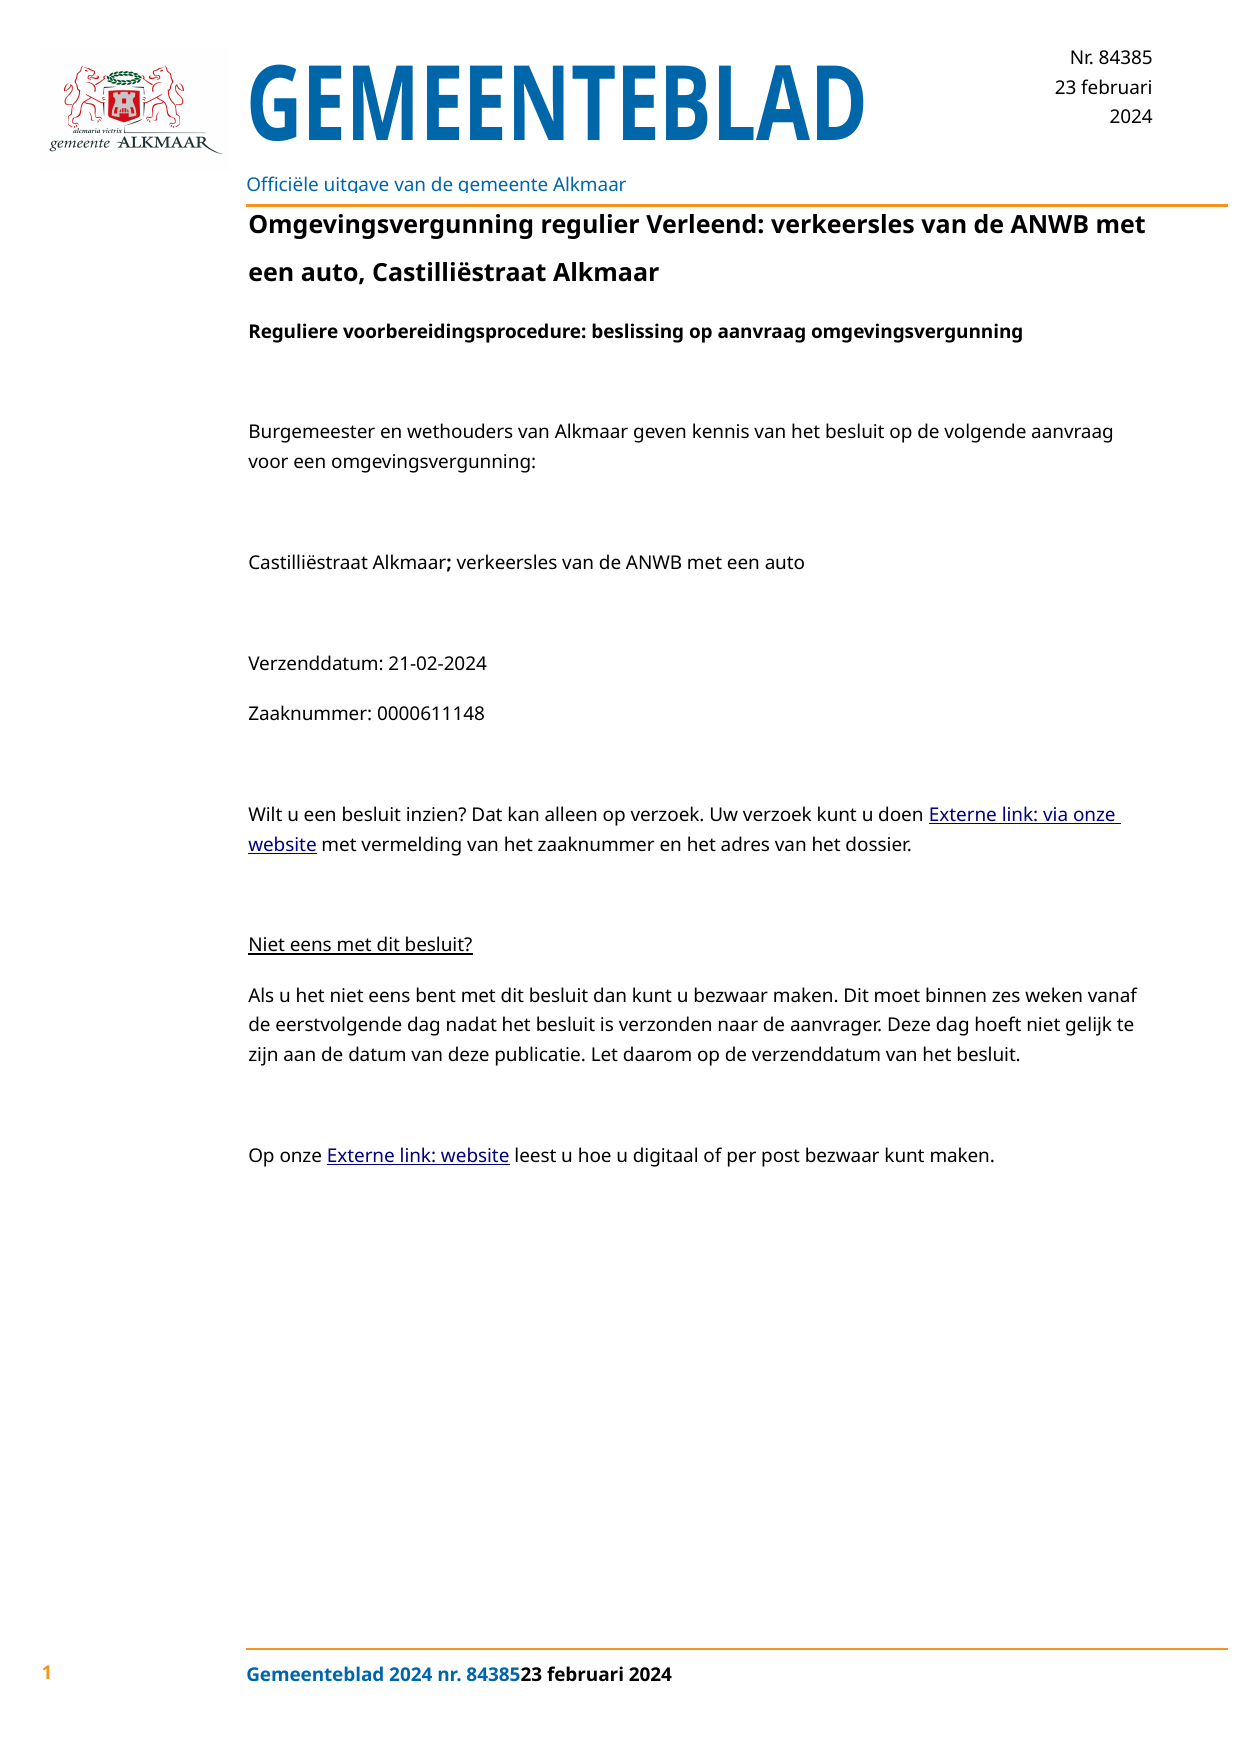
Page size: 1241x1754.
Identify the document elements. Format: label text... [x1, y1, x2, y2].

text Burgemeester en wethouders van Alkmaar geven kennis van het besluit op de volgende aanvraag voor een omgevingsvergunning: [248, 419, 1152, 474]
text Op onze Externe link: website leest u hoe u digitaal of per post bezwaar kunt maken. [248, 1142, 1152, 1168]
text Verzenddatum: 21-02-2024 [248, 650, 1152, 676]
text Zaaknummer: 0000611148 [248, 700, 1152, 726]
picture [41, 47, 231, 172]
text Castilliëstraat Alkmaar; verkeersles van de ANWB met een auto [248, 549, 1152, 575]
text Omgevingsvergunning regulier Verleend: verkeersles van de ANWB met een auto, Castilliëstraat Alkmaar [248, 207, 1152, 288]
text Reguliere voorbereidingsprocedure: beslissing op aanvraag omgevingsvergunning [248, 318, 1152, 344]
text Wilt u een besluit inzien? Dat kan alleen op verzoek. Uw verzoek kunt u doen Externe link: via onze website met vermelding van het zaaknummer en het adres van het dossier. [248, 801, 1152, 857]
text Als u het niet eens bent met dit besluit dan kunt u bezwaar maken. Dit moet binnen zes weken vanaf de eerstvolgende dag nadat het besluit is verzonden naar de aanvrager. Deze dag hoeft niet gelijk te zijn aan de datum van deze publicatie. Let daarom op de verzenddatum van het besluit. [248, 982, 1152, 1067]
text Niet eens met dit besluit? [248, 932, 1152, 957]
